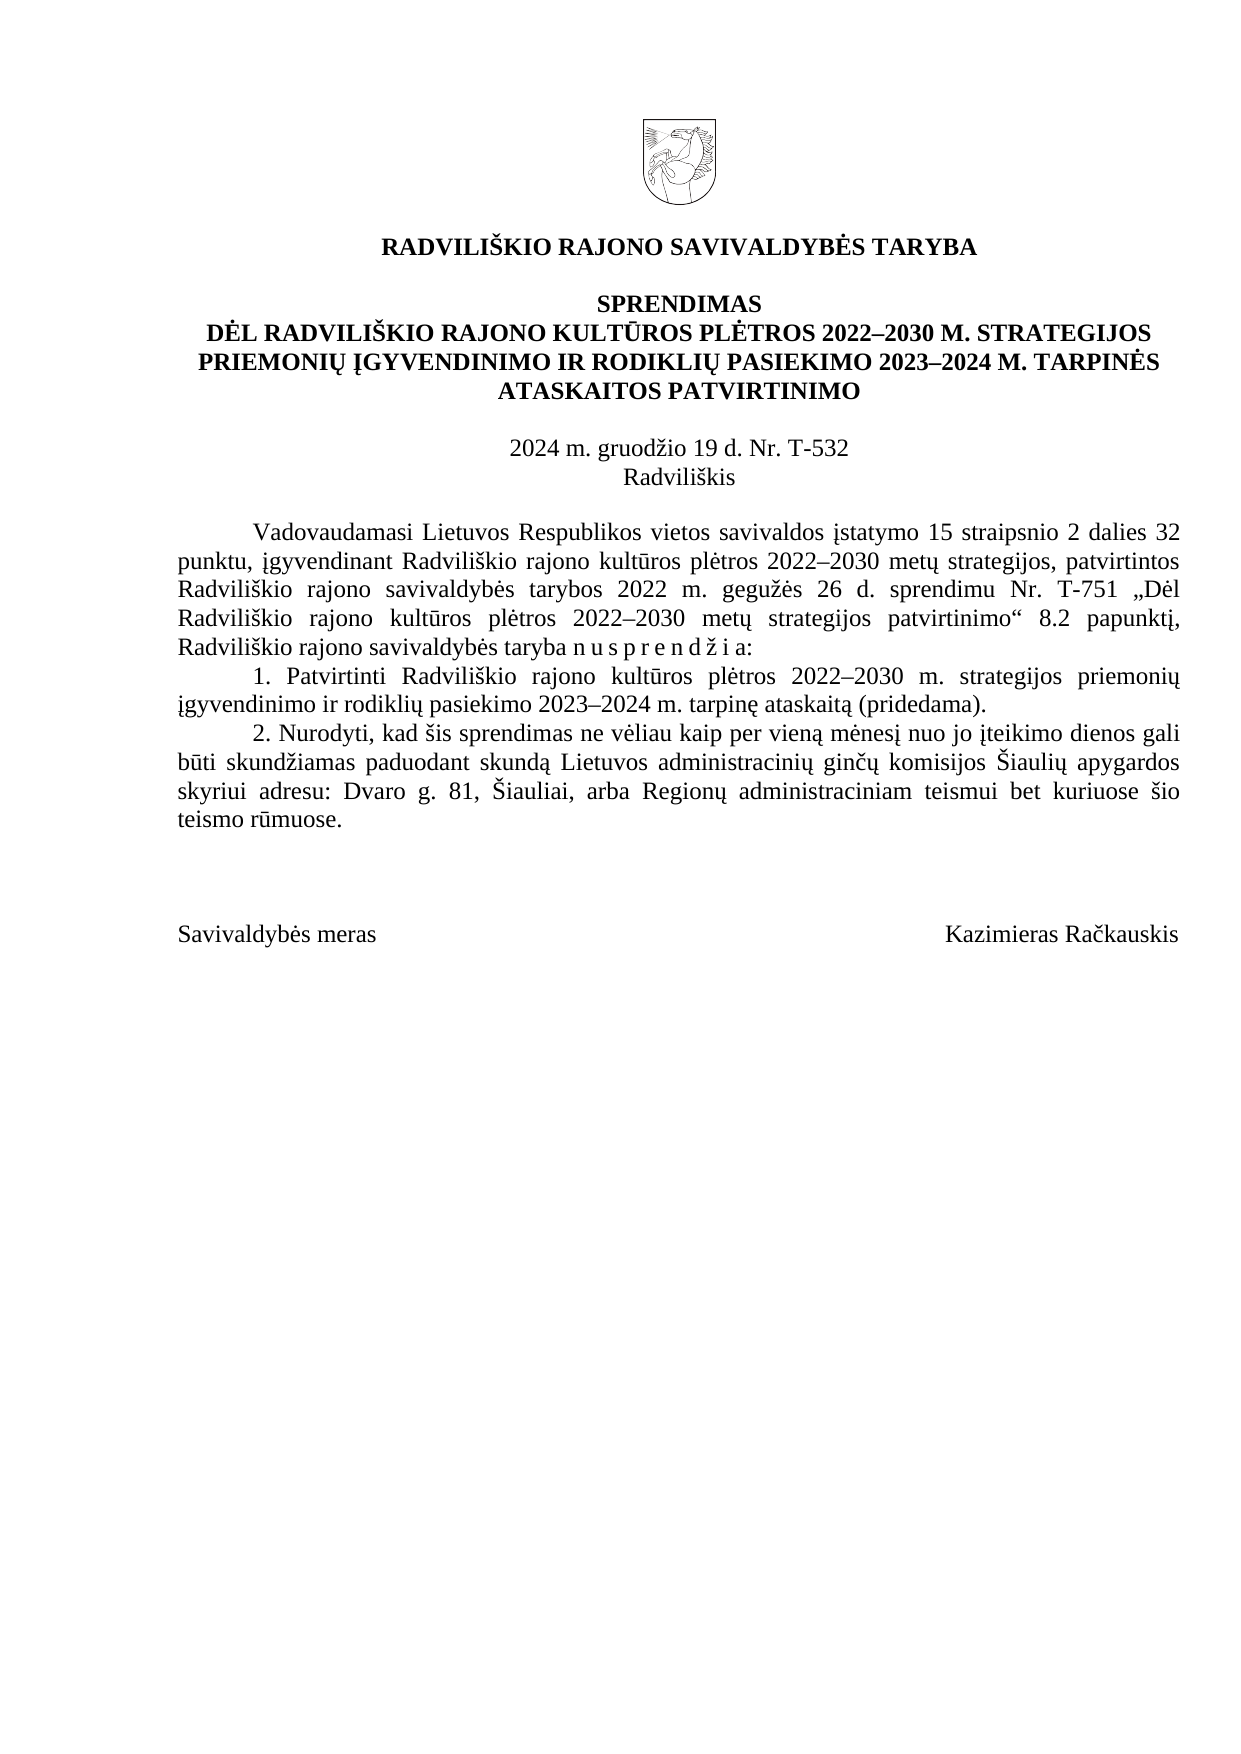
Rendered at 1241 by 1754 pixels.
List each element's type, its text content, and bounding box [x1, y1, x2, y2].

text Savivaldybės meras Kazimieras Račkauskis [177, 919, 1181, 977]
text DĖL RADVILIŠKIO RAJONO KULTŪROS PLĖTROS 2022–2030 M. STRATEGIJOS PRIEMONIŲ ĮGYVENDINIMO IR RODIKLIŲ PASIEKIMO 2023–2024 M. TARPINĖS ATASKAITOS PATVIRTINIMO [177, 318, 1181, 404]
text Radviliškis [177, 462, 1181, 491]
text 1. Patvirtinti Radviliškio rajono kultūros plėtros 2022–2030 m. strategijos priemonių įgyvendinimo ir rodiklių pasiekimo 2023–2024 m. tarpinę ataskaitą (pridedama). [177, 661, 1181, 718]
text RADVILIŠKIO RAJONO SAVIVALDYBĖS TARYBA [177, 232, 1181, 261]
text 2. Nurodyti, kad šis sprendimas ne vėliau kaip per vieną mėnesį nuo jo įteikimo dienos gali būti skundžiamas paduodant skundą Lietuvos administracinių ginčų komisijos Šiaulių apygardos skyriui adresu: Dvaro g. 81, Šiauliai, arba Regionų administraciniam teismui bet kuriuose šio teismo rūmuose. [177, 718, 1181, 833]
text 2024 m. gruodžio 19 d. Nr. T-532 [177, 433, 1181, 462]
text Vadovaudamasi Lietuvos Respublikos vietos savivaldos įstatymo 15 straipsnio 2 dalies 32 punktu, įgyvendinant Radviliškio rajono kultūros plėtros 2022–2030 metų strategijos, patvirtintos Radviliškio rajono savivaldybės tarybos 2022 m. gegužės 26 d. sprendimu Nr. T-751 „Dėl Radviliškio rajono kultūros plėtros 2022–2030 metų strategijos patvirtinimo“ 8.2 papunktį, Radviliškio rajono savivaldybės taryba nusprendžia: [177, 517, 1181, 661]
text SPRENDIMAS [177, 289, 1181, 318]
